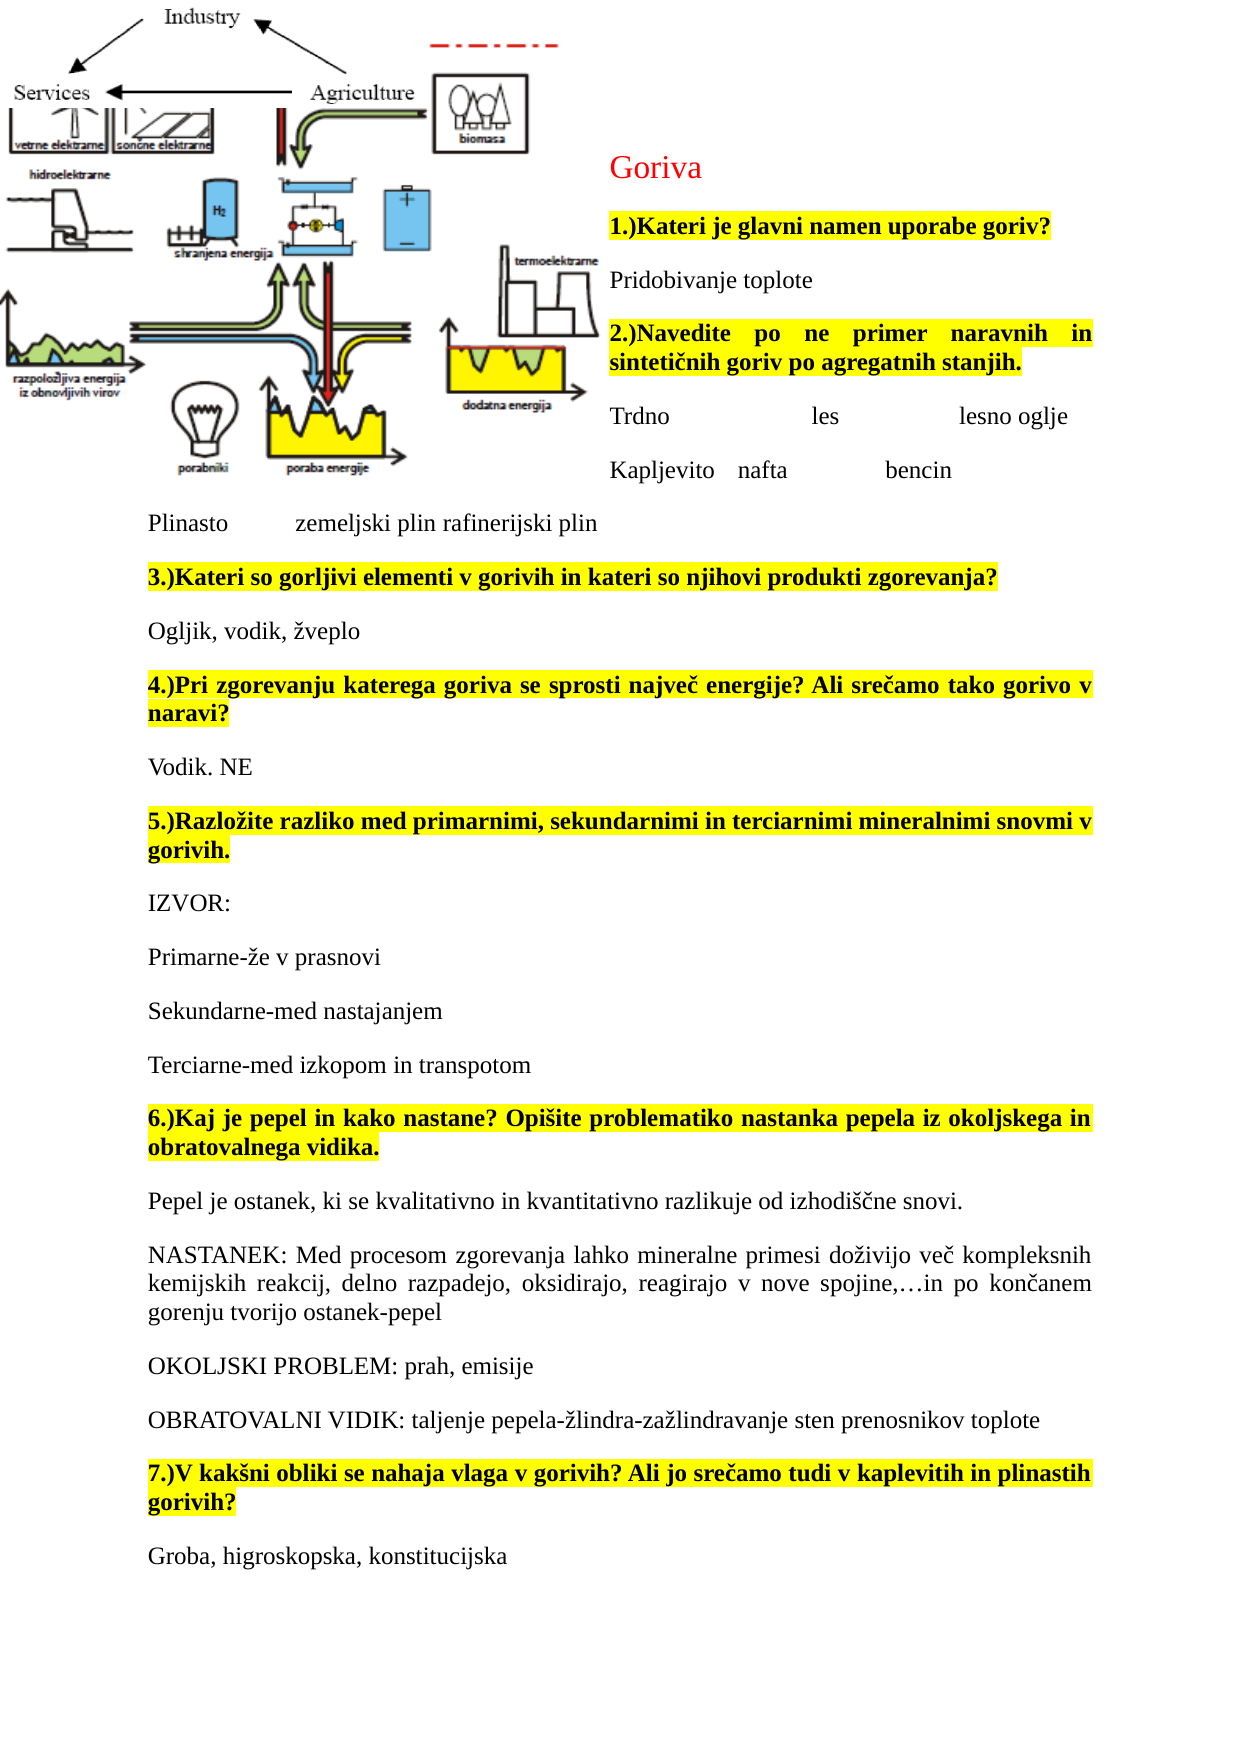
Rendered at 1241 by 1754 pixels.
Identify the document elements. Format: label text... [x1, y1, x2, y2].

text Primarne-že v prasnovi [148, 942, 1093, 971]
text Ogljik, vodik, žveplo [148, 616, 1093, 645]
text OBRATOVALNI VIDIK: taljenje pepela-žlindra-zažlindravanje sten prenosnikov toplote [148, 1405, 1093, 1433]
text IZVOR: [148, 888, 1093, 917]
text Goriva [610, 148, 1093, 186]
text Plinasto zemeljski plin rafinerijski plin [148, 508, 1093, 537]
text Terciarne-med izkopom in transpotom [148, 1050, 1093, 1078]
text 6.)Kaj je pepel in kako nastane? Opišite problematiko nastanka pepela iz okoljskega in obratovalnega vidika. [148, 1103, 1093, 1161]
text Kapljevito nafta bencin [148, 455, 1093, 483]
text NASTANEK: Med procesom zgorevanja lahko mineralne primesi doživijo več kompleksnih kemijskih reakcij, delno razpadejo, oksidirajo, reagirajo v nove spojine,…in po končanem gorenju tvorijo ostanek-pepel [148, 1240, 1093, 1326]
text 3.)Kateri so gorljivi elementi v gorivih in kateri so njihovi produkti zgorevanja? [148, 562, 1093, 591]
text Trdno les lesno oglje [610, 401, 1093, 430]
text 1.)Kateri je glavni namen uporabe goriv? [610, 211, 1093, 240]
text 7.)V kakšni obliki se nahaja vlaga v gorivih? Ali jo srečamo tudi v kaplevitih in plinastih gorivih? [148, 1458, 1093, 1516]
text Groba, higroskopska, konstitucijska [148, 1541, 1093, 1570]
picture [0, 0, 610, 477]
text Pepel je ostanek, ki se kvalitativno in kvantitativno razlikuje od izhodiščne snovi. [148, 1186, 1093, 1215]
text Vodik. NE [148, 752, 1093, 781]
text OKOLJSKI PROBLEM: prah, emisije [148, 1351, 1093, 1380]
text 2.)Navedite po ne primer naravnih in sintetičnih goriv po agregatnih stanjih. [610, 318, 1093, 376]
text 4.)Pri zgorevanju katerega goriva se sprosti največ energije? Ali srečamo tako gorivo v naravi? [148, 670, 1093, 727]
text 5.)Razložite razliko med primarnimi, sekundarnimi in terciarnimi mineralnimi snovmi v gorivih. [148, 806, 1093, 863]
text Sekundarne-med nastajanjem [148, 996, 1093, 1025]
text Pridobivanje toplote [610, 265, 1093, 293]
